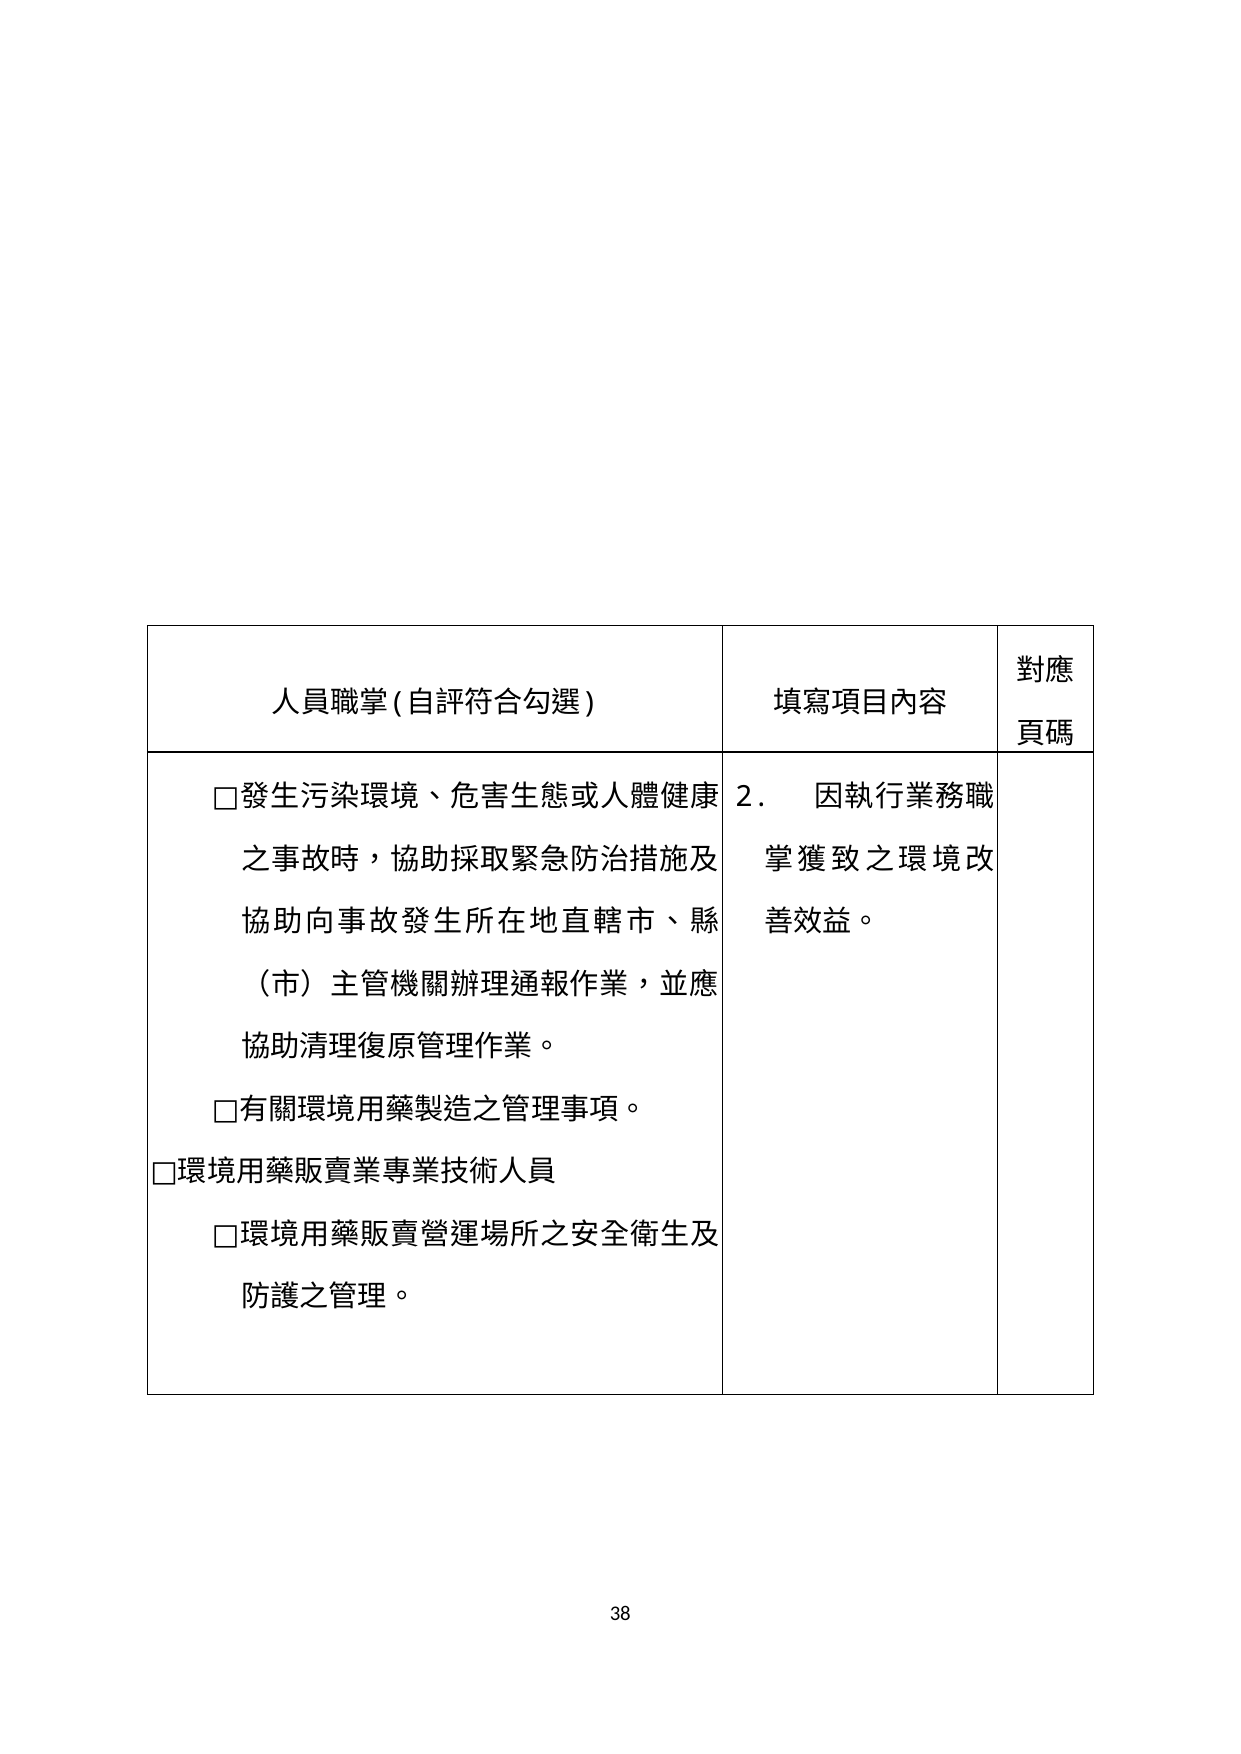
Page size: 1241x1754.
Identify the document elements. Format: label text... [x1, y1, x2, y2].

table_header 人員職掌(自評符合勾選) [148, 626, 722, 751]
table_cell 因執行業務職掌獲致之環境改善效益。 [723, 753, 997, 1393]
table_cell □發生污染環境、危害生態或人體健康之事故時，協助採取緊急防治措施及協助向事故發生所在地直轄市、縣（市）主管機關辦理通報作業，並應協助清理復原管理作業。 □有關環境用藥製造之管理事項。 □環境用藥販賣業專業技術人員 □環境用藥販賣營運場所之安全衛生及防護之管理。 [148, 753, 722, 1393]
table_header 填寫項目內容 [723, 626, 997, 751]
table_cell [998, 753, 1093, 1393]
table_header 對應 頁碼 [998, 626, 1093, 751]
